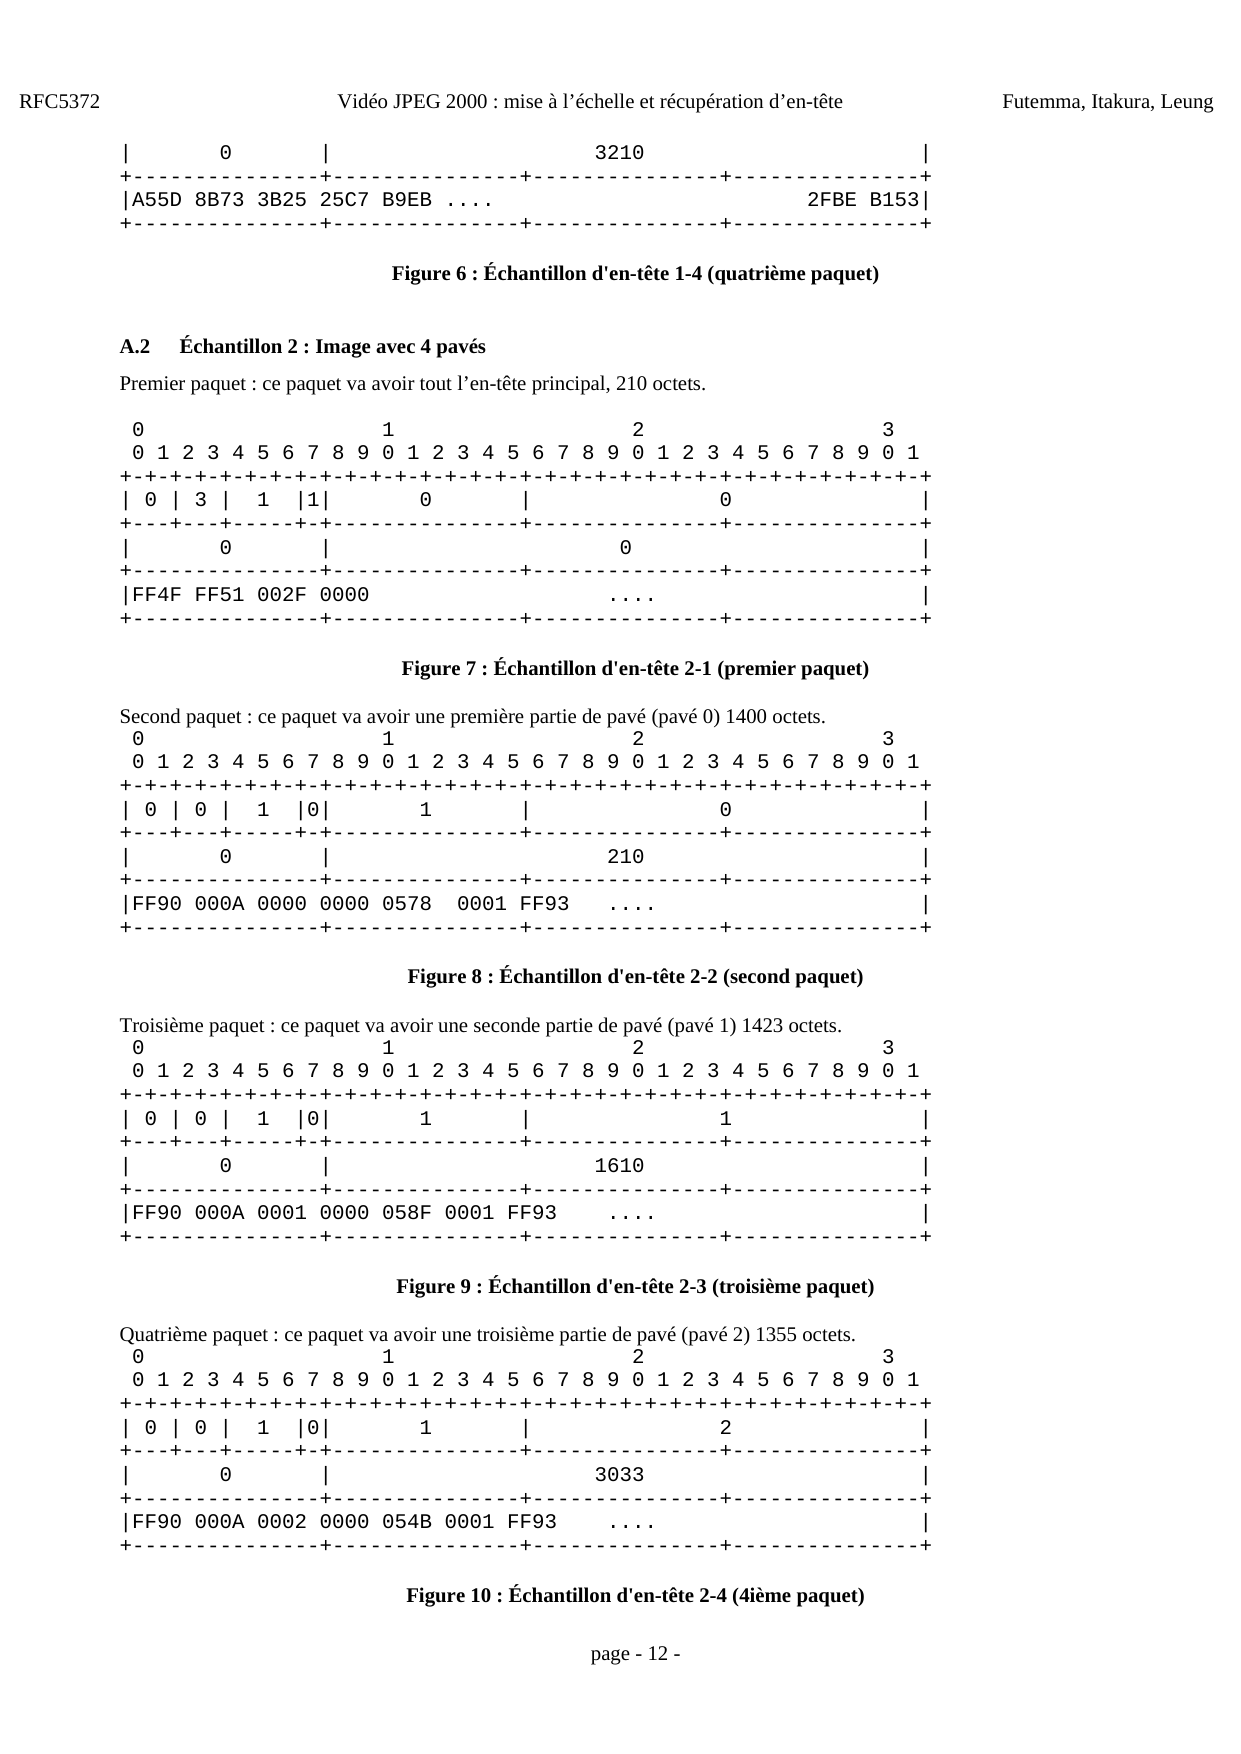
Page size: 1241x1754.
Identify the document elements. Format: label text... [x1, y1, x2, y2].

text | 0 | 3210 | [119, 142, 1152, 166]
text | 0 | 3 | 1 |1| 0 | 0 | [119, 489, 1152, 513]
subtitle Figure 6 : Échantillon d'en-tête 1-4 (quatrième paquet) [119, 261, 1152, 285]
text Second paquet : ce paquet va avoir une première partie de pavé (pavé 0) 1400 octets. [119, 703, 1152, 728]
text |FF90 000A 0002 0000 054B 0001 FF93 .... | [119, 1511, 1152, 1535]
text Troisième paquet : ce paquet va avoir une seconde partie de pavé (pavé 1) 1423 octets. [119, 1013, 1152, 1037]
text | 0 | 0 | 1 |0| 1 | 2 | [119, 1417, 1152, 1440]
text |A55D 8B73 3B25 25C7 B9EB .... 2FBE B153| [119, 189, 1152, 213]
text | 0 | 0 | 1 |0| 1 | 1 | [119, 1108, 1152, 1131]
text +-+-+-+-+-+-+-+-+-+-+-+-+-+-+-+-+-+-+-+-+-+-+-+-+-+-+-+-+-+-+-+-+ [119, 466, 1152, 489]
subtitle Figure 8 : Échantillon d'en-tête 2-2 (second paquet) [119, 964, 1152, 988]
text +---+---+-----+-+---------------+---------------+---------------+ [119, 822, 1152, 846]
text +---------------+---------------+---------------+---------------+ [119, 1488, 1152, 1511]
text +---------------+---------------+---------------+---------------+ [119, 166, 1152, 189]
text | 0 | 210 | [119, 846, 1152, 869]
text +---------------+---------------+---------------+---------------+ [119, 1535, 1152, 1558]
text +-+-+-+-+-+-+-+-+-+-+-+-+-+-+-+-+-+-+-+-+-+-+-+-+-+-+-+-+-+-+-+-+ [119, 1084, 1152, 1108]
text | 0 | 1610 | [119, 1155, 1152, 1178]
text 0 1 2 3 4 5 6 7 8 9 0 1 2 3 4 5 6 7 8 9 0 1 2 3 4 5 6 7 8 9 0 1 [119, 751, 1152, 775]
text +---------------+---------------+---------------+---------------+ [119, 213, 1152, 237]
text +---+---+-----+-+---------------+---------------+---------------+ [119, 513, 1152, 537]
text +---+---+-----+-+---------------+---------------+---------------+ [119, 1440, 1152, 1464]
text |FF90 000A 0001 0000 058F 0001 FF93 .... | [119, 1202, 1152, 1226]
text +---------------+---------------+---------------+---------------+ [119, 917, 1152, 940]
text Quatrième paquet : ce paquet va avoir une troisième partie de pavé (pavé 2) 1355 octets. [119, 1322, 1152, 1346]
text +---------------+---------------+---------------+---------------+ [119, 560, 1152, 584]
text +---------------+---------------+---------------+---------------+ [119, 608, 1152, 631]
subtitle Figure 9 : Échantillon d'en-tête 2-3 (troisième paquet) [119, 1273, 1152, 1298]
text 0 1 2 3 4 5 6 7 8 9 0 1 2 3 4 5 6 7 8 9 0 1 2 3 4 5 6 7 8 9 0 1 [119, 442, 1152, 466]
text 0 1 2 3 4 5 6 7 8 9 0 1 2 3 4 5 6 7 8 9 0 1 2 3 4 5 6 7 8 9 0 1 [119, 1369, 1152, 1393]
subtitle Figure 10 : Échantillon d'en-tête 2-4 (4ième paquet) [119, 1583, 1152, 1607]
text 0 1 2 3 4 5 6 7 8 9 0 1 2 3 4 5 6 7 8 9 0 1 2 3 4 5 6 7 8 9 0 1 [119, 1060, 1152, 1084]
text | 0 | 3033 | [119, 1464, 1152, 1488]
text |FF90 000A 0000 0000 0578 0001 FF93 .... | [119, 893, 1152, 917]
text 0 1 2 3 [119, 728, 1152, 751]
text 0 1 2 3 [119, 1346, 1152, 1369]
subtitle Figure 7 : Échantillon d'en-tête 2-1 (premier paquet) [119, 655, 1152, 679]
text 0 1 2 3 [119, 1037, 1152, 1060]
text | 0 | 0 | 1 |0| 1 | 0 | [119, 798, 1152, 822]
text +---------------+---------------+---------------+---------------+ [119, 869, 1152, 893]
text +-+-+-+-+-+-+-+-+-+-+-+-+-+-+-+-+-+-+-+-+-+-+-+-+-+-+-+-+-+-+-+-+ [119, 775, 1152, 798]
text Premier paquet : ce paquet va avoir tout l’en-tête principal, 210 octets. [119, 370, 1152, 394]
text +---------------+---------------+---------------+---------------+ [119, 1226, 1152, 1249]
text +---------------+---------------+---------------+---------------+ [119, 1178, 1152, 1202]
text | 0 | 0 | [119, 537, 1152, 560]
text 0 1 2 3 [119, 418, 1152, 442]
text +---+---+-----+-+---------------+---------------+---------------+ [119, 1131, 1152, 1155]
text |FF4F FF51 002F 0000 .... | [119, 584, 1152, 608]
subtitle A.2 Échantillon 2 : Image avec 4 pavés [119, 334, 1152, 358]
text +-+-+-+-+-+-+-+-+-+-+-+-+-+-+-+-+-+-+-+-+-+-+-+-+-+-+-+-+-+-+-+-+ [119, 1393, 1152, 1417]
